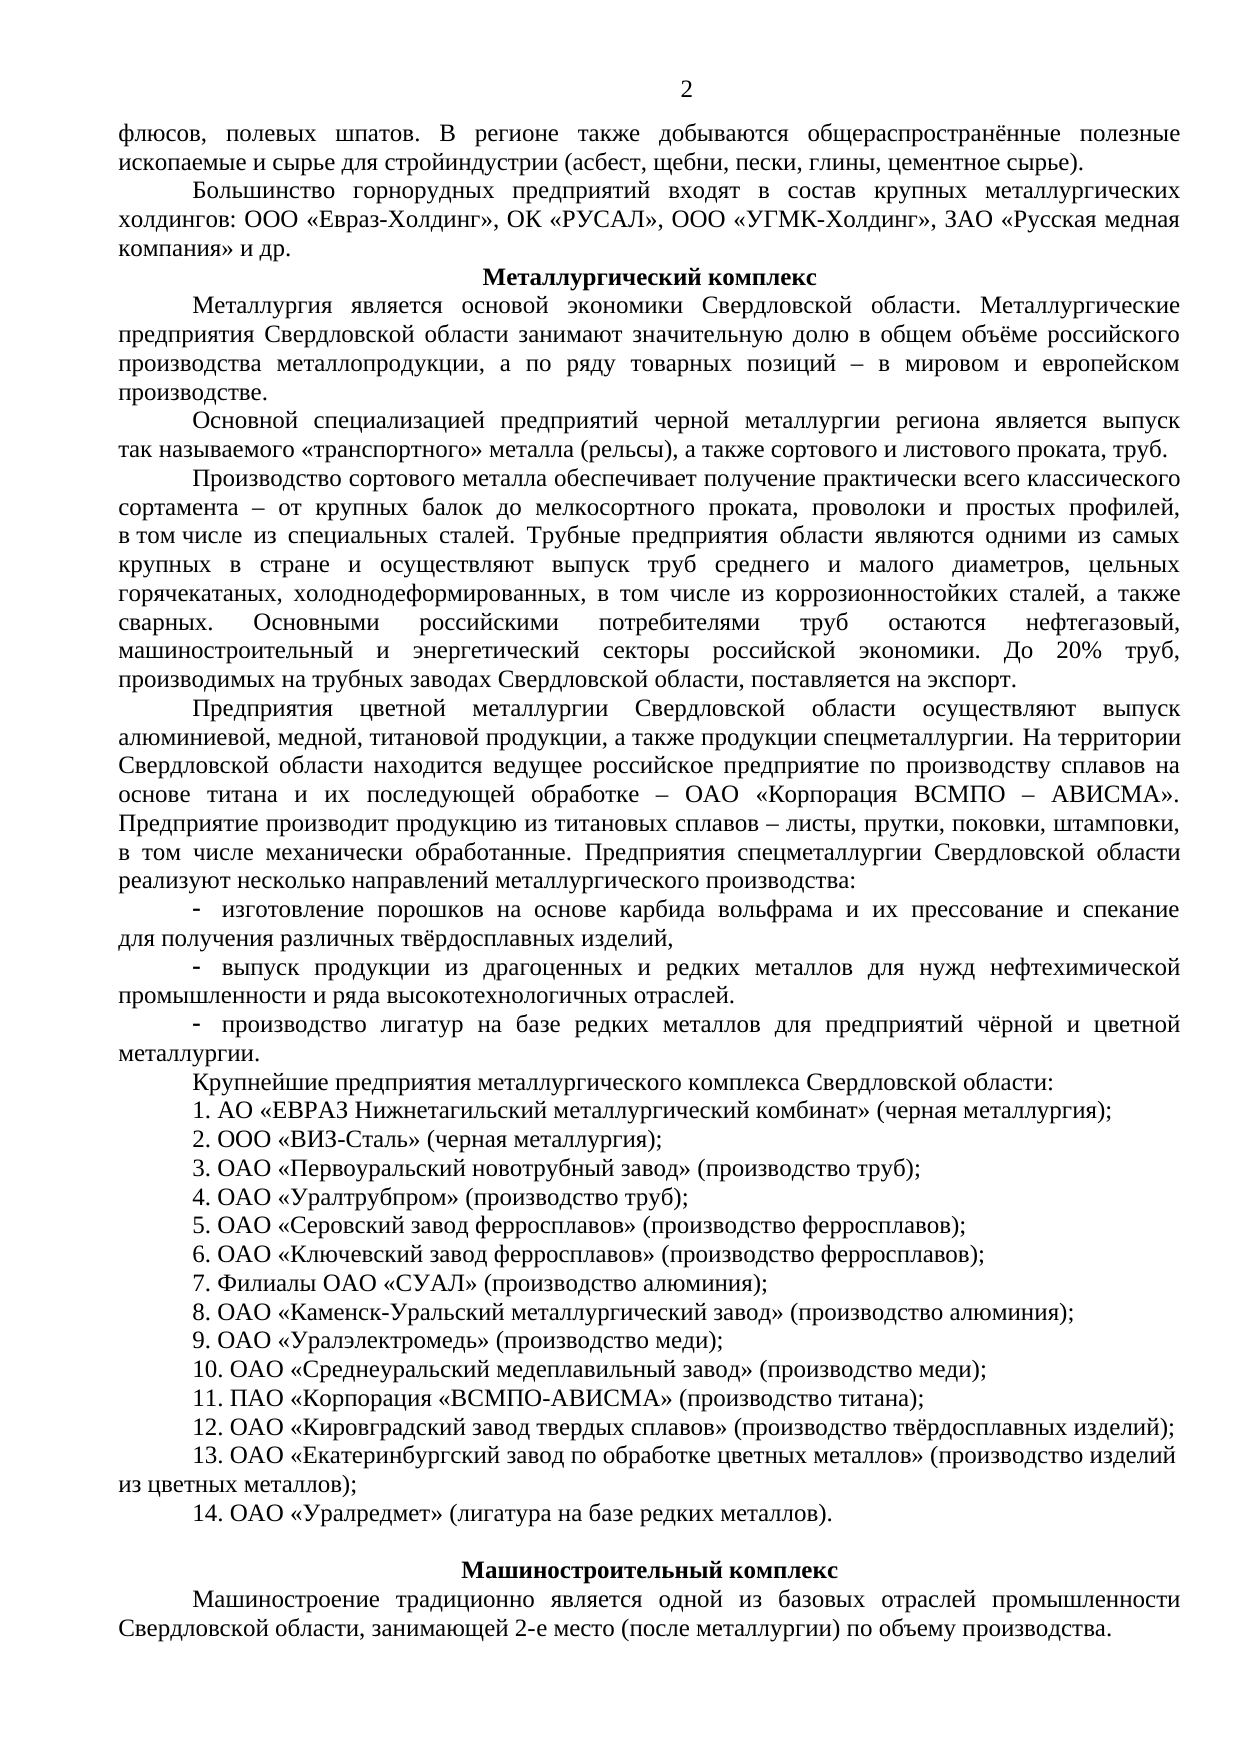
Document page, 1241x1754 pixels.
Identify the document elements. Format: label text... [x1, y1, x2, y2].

list изготовление порошков на основе карбида вольфрама и их прессование и спекание для получения различных твёрдосплавных изделий, [118, 894, 1181, 952]
list ОАО «Среднеуральский медеплавильный завод» (производство меди); [118, 1354, 1181, 1383]
list АО «ЕВРАЗ Нижнетагильский металлургический комбинат» (черная металлургия); [118, 1096, 1181, 1124]
list ОАО «Серовский завод ферросплавов» (производство ферросплавов); [118, 1211, 1181, 1239]
list ОАО «Кировградский завод твердых сплавов» (производство твёрдосплавных изделий); [118, 1412, 1181, 1441]
list ОАО «Уралтрубпром» (производство труб); [118, 1182, 1181, 1211]
list выпуск продукции из драгоценных и редких металлов для нужд нефтехимической промышленности и ряда высокотехнологичных отраслей. [118, 952, 1181, 1009]
text флюсов, полевых шпатов. В регионе также добываются общераспространённые полезные ископаемые и сырье для стройиндустрии (асбест, щебни, пески, глины, цементное сырье). [118, 118, 1181, 176]
text Машиностроение традиционно является одной из базовых отраслей промышленности Свердловской области, занимающей 2-e место (после металлургии) по объему производства. [118, 1584, 1181, 1642]
text Металлургия является основой экономики Свердловской области. Металлургические предприятия Свердловской области занимают значительную долю в общем объёме российского производства металлопродукции, а по ряду товарных позиций – в мировом и европейском производстве. [118, 291, 1181, 406]
text Большинство горнорудных предприятий входят в состав крупных металлургических холдингов: ООО «Евраз-Холдинг», ОК «РУСАЛ», ООО «УГМК-Холдинг», ЗАО «Русская медная компания» и др. [118, 176, 1181, 262]
list ОАО «Ключевский завод ферросплавов» (производство ферросплавов); [118, 1239, 1181, 1268]
text Основной специализацией предприятий черной металлургии региона является выпуск так называемого «транспортного» металла (рельсы), а также сортового и листового проката, труб. [118, 406, 1181, 463]
text Предприятия цветной металлургии Свердловской области осуществляют выпуск алюминиевой, медной, титановой продукции, а также продукции спецметаллургии. На территории Свердловской области находится ведущее российское предприятие по производству сплавов на основе титана и их последующей обработке – ОАО «Корпорация ВСМПО – АВИСМА». Предприятие производит продукцию из титановых сплавов – листы, прутки, поковки, штамповки, в том числе механически обработанные. Предприятия спецметаллургии Свердловской области реализуют несколько направлений металлургического производства: [118, 693, 1181, 894]
text Металлургический комплекс [118, 262, 1181, 291]
list производство лигатур на базе редких металлов для предприятий чёрной и цветной металлургии. [118, 1009, 1181, 1067]
list ОАО «Уралэлектромедь» (производство меди); [118, 1326, 1181, 1354]
text Крупнейшие предприятия металлургического комплекса Свердловской области: [118, 1067, 1181, 1096]
text Производство сортового металла обеспечивает получение практически всего классического сортамента – от крупных балок до мелкосортного проката, проволоки и простых профилей, в том числе из специальных сталей. Трубные предприятия области являются одними из самых крупных в стране и осуществляют выпуск труб среднего и малого диаметров, цельных горячекатаных, холоднодеформированных, в том числе из коррозионностойких сталей, а также сварных. Основными российскими потребителями труб остаются нефтегазовый, машиностроительный и энергетический секторы российской экономики. До 20% труб, производимых на трубных заводах Свердловской области, поставляется на экспорт. [118, 463, 1181, 693]
list ОАО «Первоуральский новотрубный завод» (производство труб); [118, 1153, 1181, 1182]
list ОАО «Каменск-Уральский металлургический завод» (производство алюминия); [118, 1297, 1181, 1326]
list ОАО «Екатеринбургский завод по обработке цветных металлов» (производство изделий из цветных металлов); [118, 1441, 1181, 1498]
list ООО «ВИЗ-Сталь» (черная металлургия); [118, 1124, 1181, 1153]
list ОАО «Уралредмет» (лигатура на базе редких металлов). [118, 1498, 1181, 1527]
list ПАО «Корпорация «ВСМПО-АВИСМА» (производство титана); [118, 1383, 1181, 1412]
list Филиалы ОАО «СУАЛ» (производство алюминия); [118, 1268, 1181, 1297]
text Машиностроительный комплекс [118, 1556, 1181, 1584]
